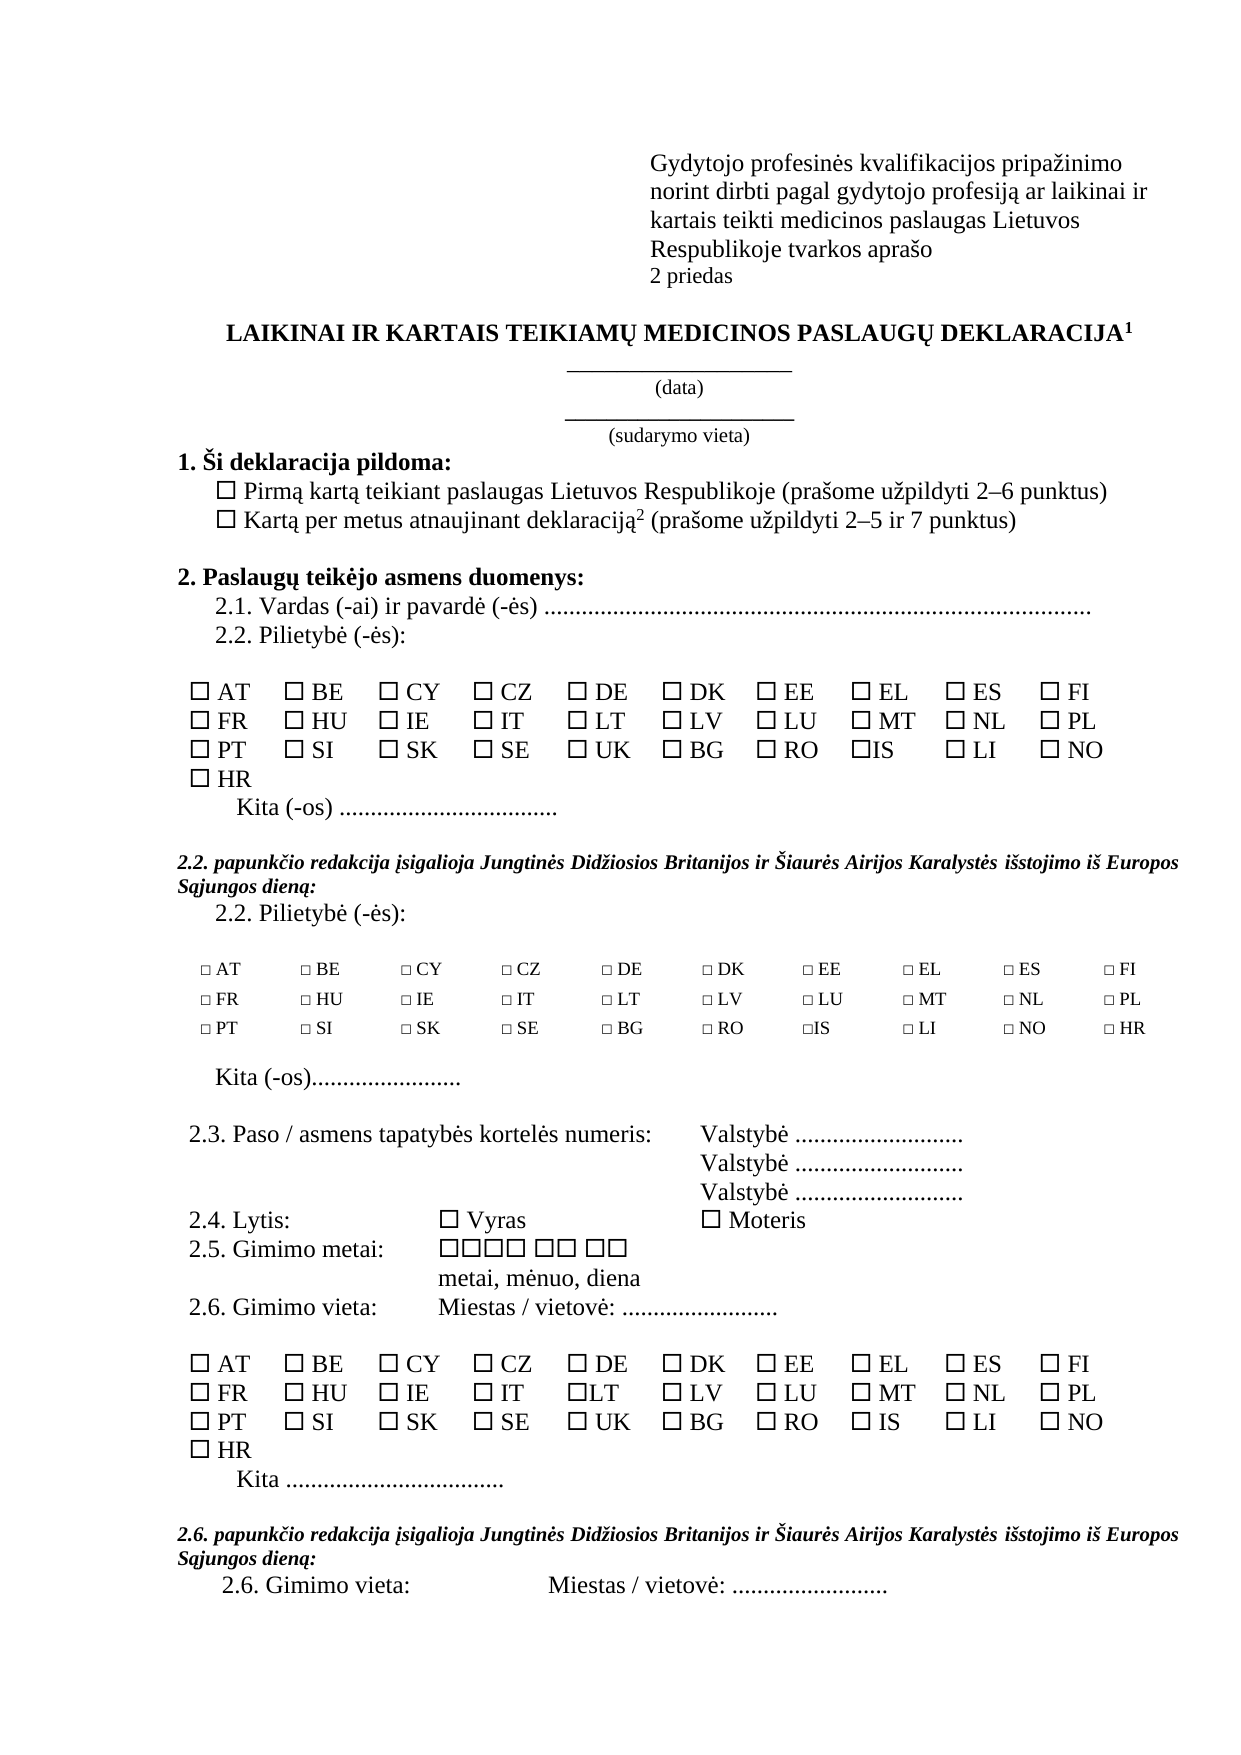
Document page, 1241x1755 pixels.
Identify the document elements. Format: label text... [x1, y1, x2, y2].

table_cell  PL [1028, 1378, 1122, 1407]
table_header 2.3. Paso / asmens tapatybės kortelės numeris: [177, 1119, 688, 1206]
table_cell ☐ IT [490, 985, 590, 1015]
table_cell ☐ NO [992, 1015, 1092, 1062]
table_header  DE [555, 1349, 649, 1378]
table_cell  SE [461, 735, 555, 792]
table_cell ☐ FR [189, 985, 289, 1015]
text Gydytojo profesinės kvalifikacijos pripažinimo [650, 148, 1181, 176]
table_cell 2.6. Gimimo vieta: [177, 1292, 427, 1321]
table_header  EL [839, 1349, 933, 1378]
table_header  DK [650, 678, 744, 706]
table_header ☐ DK [690, 956, 791, 985]
table_cell  LI [933, 1407, 1027, 1464]
table_cell  Vyras [427, 1206, 688, 1234]
table_cell  IE [366, 706, 461, 735]
text (data) [177, 375, 1181, 399]
table_cell ☐ IE [389, 985, 489, 1015]
table_cell 2.5. Gimimo metai: [177, 1234, 427, 1292]
table_cell ☐ HR [1092, 1015, 1192, 1062]
table_cell ☐ LV [690, 985, 791, 1015]
text kartais teikti medicinos paslaugas Lietuvos [650, 205, 1181, 234]
table_header  CY [366, 678, 461, 706]
text Kita (-os)........................ [215, 1062, 1181, 1091]
table_cell  UK [555, 1407, 649, 1464]
table_cell  LU [744, 1378, 838, 1407]
text 2. Paslaugų teikėjo asmens duomenys: [177, 562, 1181, 591]
text norint dirbti pagal gydytojo profesiją ar laikinai ir [650, 176, 1181, 205]
table_cell 2.4. Lytis: [177, 1206, 427, 1234]
table_cell  IS [839, 1407, 933, 1464]
text 2.2. papunkčio redakcija įsigalioja Jungtinės Didžiosios Britanijos ir Šiaurės Airijos Karalystės išstojimo iš Europos Sąjungos dieną: [177, 850, 1181, 898]
table_cell IS [839, 735, 933, 792]
table_cell  PL [1028, 706, 1122, 735]
text 2.2. Pilietybė (-ės): [215, 620, 1181, 649]
table_cell  FR [177, 706, 272, 735]
table_cell  RO [744, 735, 838, 792]
table_header  CZ [461, 678, 555, 706]
table_header  FI [1028, 678, 1122, 706]
table_header  EL [839, 678, 933, 706]
table_cell  NO [1028, 1407, 1122, 1464]
table_header ☐ AT [189, 956, 289, 985]
table_cell Miestas / vietovė: ......................... [427, 1292, 1122, 1321]
table_header ☐ DE [590, 956, 690, 985]
text Kita ................................... [177, 1464, 1181, 1493]
text Respublikoje tvarkos aprašo [650, 234, 1181, 263]
table_cell LT [555, 1378, 649, 1407]
table_cell  SE [461, 1407, 555, 1464]
table_cell  LV [650, 706, 744, 735]
table_header ☐ ES [992, 956, 1092, 985]
table_cell  LV [650, 1378, 744, 1407]
text 2.6. Gimimo vieta: Miestas / vietovė: ......................... [177, 1570, 1181, 1599]
table_header  AT [177, 1349, 272, 1378]
text 2.6. papunkčio redakcija įsigalioja Jungtinės Didžiosios Britanijos ir Šiaurės Airijos Karalystės išstojimo iš Europos Sąjungos dieną: [177, 1522, 1181, 1570]
table_cell ☐ LU [791, 985, 891, 1015]
table_header  FI [1028, 1349, 1122, 1378]
table_cell  LU [744, 706, 838, 735]
table_cell ☐ BG [590, 1015, 690, 1062]
table_cell  MT [839, 1378, 933, 1407]
text 1. Ši deklaracija pildoma: [177, 447, 1181, 476]
text 2.2. Pilietybė (-ės): [215, 898, 1181, 927]
table_cell  HU [272, 1378, 366, 1407]
table_cell ☐ LI [891, 1015, 992, 1062]
text Laikinai IR KARTAIS teikiamų Medicinos paslaugų deklaracija1 [177, 318, 1181, 346]
table_cell ☐ RO [690, 1015, 791, 1062]
table_header ☐ EL [891, 956, 992, 985]
table_cell ☐ PT [189, 1015, 289, 1062]
table_cell ☐ SK [389, 1015, 489, 1062]
table_header  ES [933, 678, 1027, 706]
table_cell  SI [272, 1407, 366, 1464]
table_cell ☐IS [791, 1015, 891, 1062]
text 2 priedas [649, 263, 1181, 289]
table_cell  PT  HR [177, 1407, 272, 1464]
table_header  DK [650, 1349, 744, 1378]
table_header  AT [177, 678, 272, 706]
table_cell  IT [461, 706, 555, 735]
table_cell [] Moteris [689, 1206, 1122, 1234]
table_cell ☐ PL [1092, 985, 1192, 1015]
table_cell  SK [366, 1407, 461, 1464]
table_cell  LT [555, 706, 649, 735]
text ______________________ [177, 399, 1181, 423]
table_header  CZ [461, 1349, 555, 1378]
table_cell  MT [839, 706, 933, 735]
table_cell  LI [933, 735, 1027, 792]
text  Pirmą kartą teikiant paslaugas Lietuvos Respublikoje (prašome užpildyti 2–6 punktus) [215, 476, 1181, 505]
table_cell  SK [366, 735, 461, 792]
table_header  DE [555, 678, 649, 706]
table_cell ☐ MT [891, 985, 992, 1015]
table_header  BE [272, 1349, 366, 1378]
table_header  BE [272, 678, 366, 706]
table_cell    metai, mėnuo, diena [427, 1234, 1122, 1292]
table_cell  NL [933, 706, 1027, 735]
table_cell  NL [933, 1378, 1027, 1407]
table_header  ES [933, 1349, 1027, 1378]
table_cell ☐ SI [289, 1015, 389, 1062]
table_header ☐ CY [389, 956, 489, 985]
table_header  EE [744, 1349, 838, 1378]
table_cell ☐ SE [490, 1015, 590, 1062]
table_header ☐ EE [791, 956, 891, 985]
table_cell  UK [555, 735, 649, 792]
table_cell  HU [272, 706, 366, 735]
table_cell ☐ HU [289, 985, 389, 1015]
text __________________ [177, 346, 1181, 375]
table_cell ☐ LT [590, 985, 690, 1015]
table_cell  PT  HR [177, 735, 272, 792]
table_header  CY [366, 1349, 461, 1378]
table_header Valstybė ........................... Valstybė ........................... Valstybė ........................... [689, 1119, 1122, 1206]
table_cell  FR [177, 1378, 272, 1407]
table_header ☐ CZ [490, 956, 590, 985]
table_cell  BG [650, 735, 744, 792]
table_cell  SI [272, 735, 366, 792]
text Kita (-os) ................................... [177, 792, 1181, 821]
text  Kartą per metus atnaujinant deklaraciją2 (prašome užpildyti 2–5 ir 7 punktus) [215, 505, 1181, 534]
table_cell  NO [1028, 735, 1122, 792]
table_header ☐ FI [1092, 956, 1192, 985]
text (sudarymo vieta) [177, 423, 1181, 447]
table_header  EE [744, 678, 838, 706]
table_cell  IE [366, 1378, 461, 1407]
table_cell  BG [650, 1407, 744, 1464]
table_cell ☐ NL [992, 985, 1092, 1015]
table_cell  RO [744, 1407, 838, 1464]
table_cell  IT [461, 1378, 555, 1407]
table_header ☐ BE [289, 956, 389, 985]
text 2.1. Vardas (-ai) ir pavardė (-ės) [215, 591, 1181, 620]
